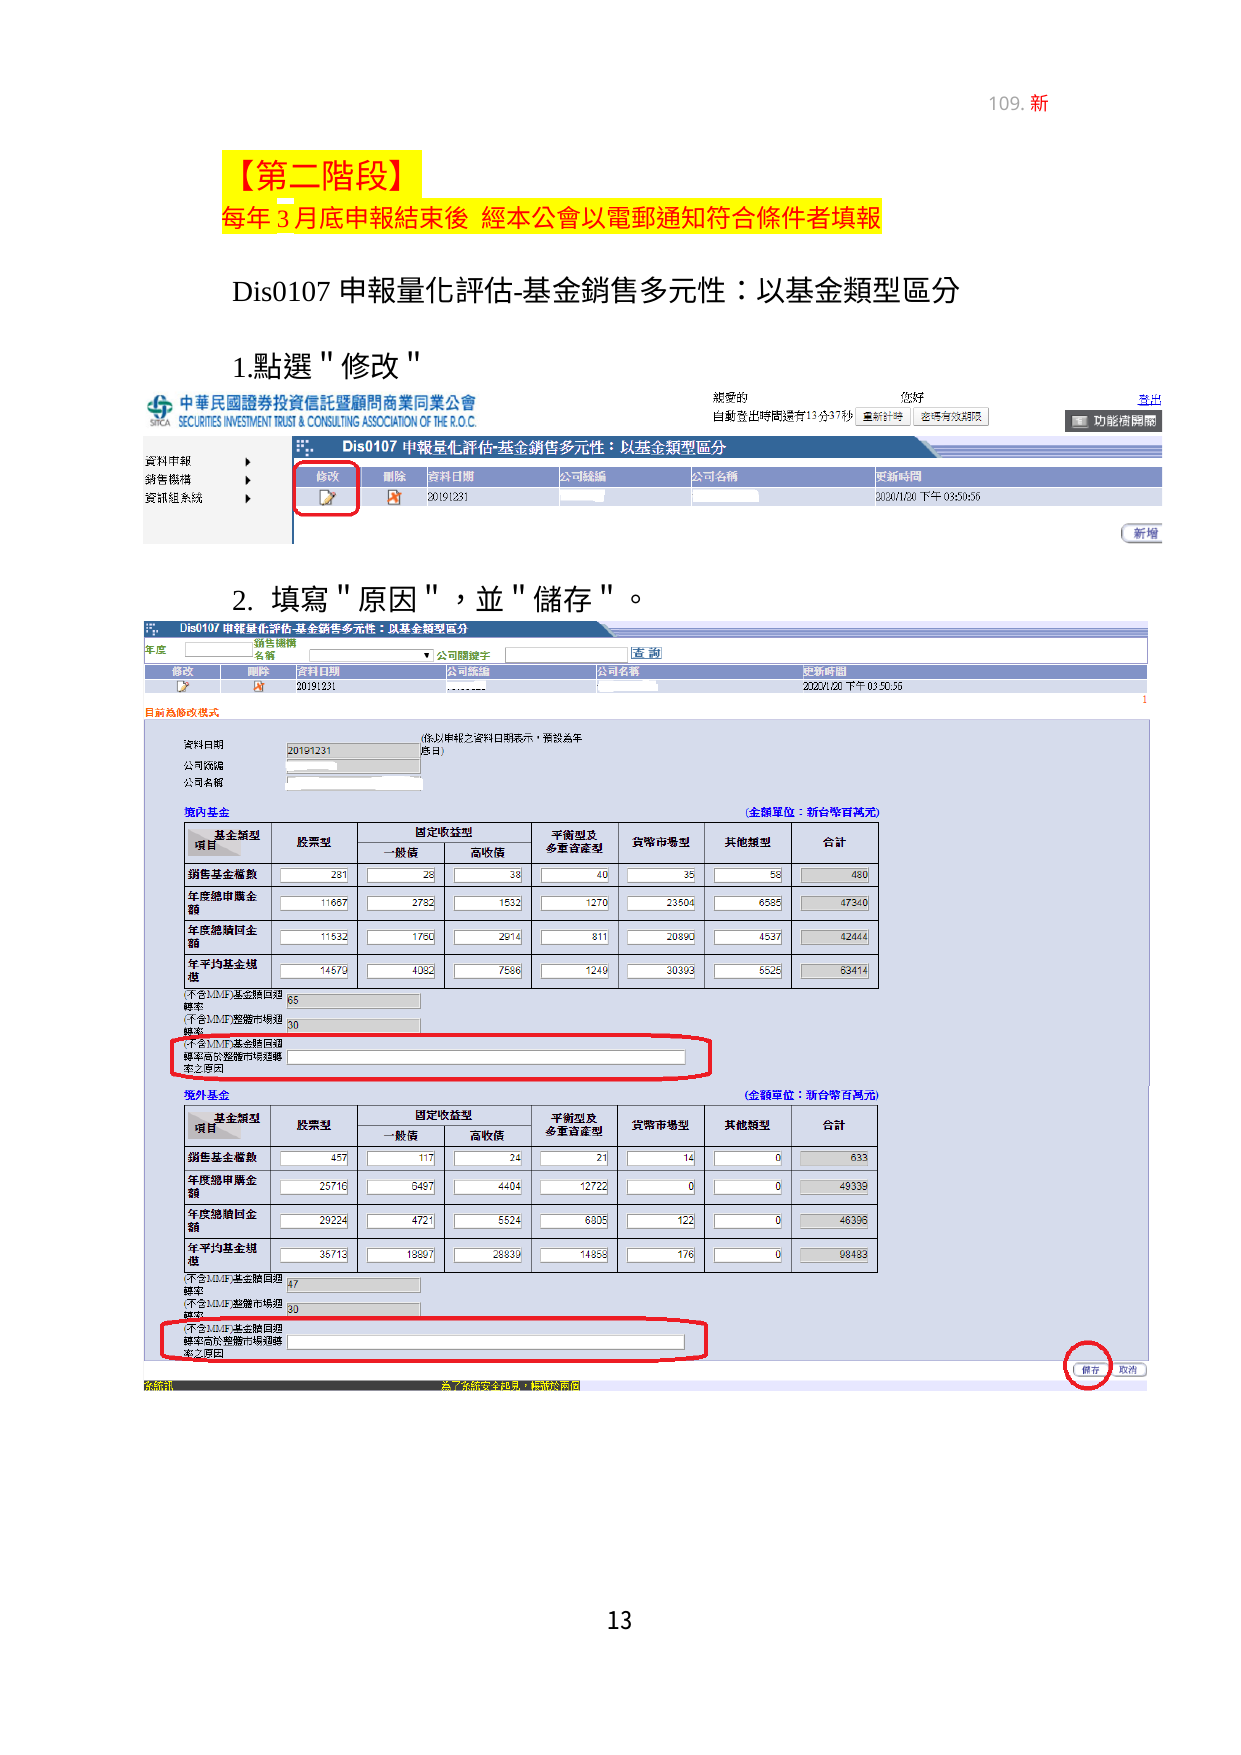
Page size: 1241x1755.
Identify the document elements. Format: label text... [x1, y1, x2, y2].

text 2. 填寫＂原因＂，並＂儲存＂。 [232, 577, 1103, 619]
text 1.點選＂修改＂ [232, 344, 1103, 386]
text 【第二階段】 [222, 150, 1118, 198]
text 每年3月底申報結束後 經本公會以電郵通知符合條件者填報 [222, 198, 1118, 234]
text Dis0107 申報量化評估-基金銷售多元性：以基金類型區分 [232, 268, 1103, 310]
